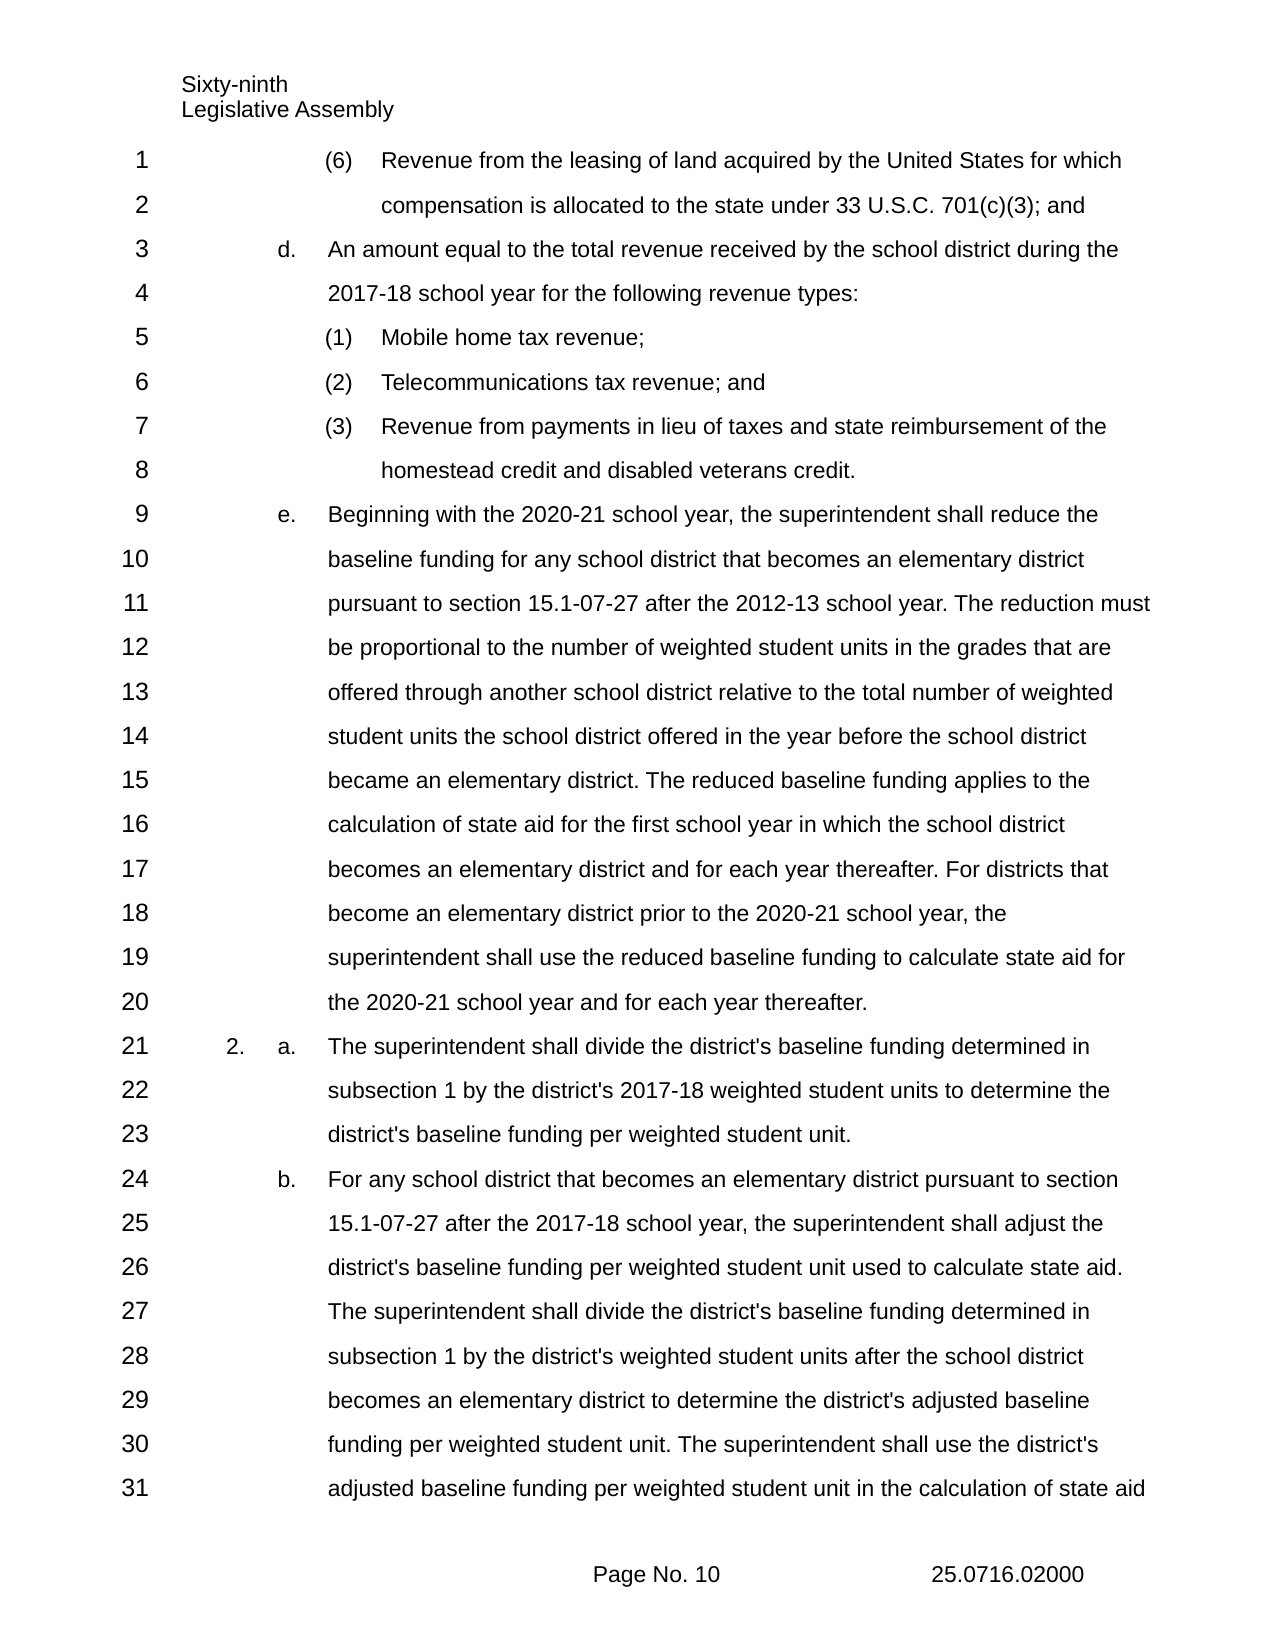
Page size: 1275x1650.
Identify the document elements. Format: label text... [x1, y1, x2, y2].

text (3) Revenue from payments in lieu of taxes and state reimbursement of the homestead credit and disabled veterans credit. [181, 399, 1154, 487]
text (6) Revenue from the leasing of land acquired by the United States for which compensation is allocated to the state under 33 U.S.C. 701(c)(3); and [181, 133, 1154, 222]
text (1) Mobile home tax revenue; [181, 310, 1154, 355]
text (2) Telecommunications tax revenue; and [181, 355, 1154, 399]
text d. An amount equal to the total revenue received by the school district during the 2017‑18 school year for the following revenue types: [181, 222, 1154, 310]
text b. For any school district that becomes an elementary district pursuant to section 15.1‑07‑27 after the 2017‑18 school year, the superintendent shall adjust the district's baseline funding per weighted student unit used to calculate state aid. The superintendent shall divide the district's baseline funding determined in subsection 1 by the district's weighted student units after the school district becomes an elementary district to determine the district's adjusted baseline funding per weighted student unit. The superintendent shall use the district's adjusted baseline funding per weighted student unit in the calculation of state aid [181, 1152, 1154, 1506]
text e. Beginning with the 2020‑21 school year, the superintendent shall reduce the baseline funding for any school district that becomes an elementary district pursuant to section 15.1‑07‑27 after the 2012‑13 school year. The reduction must be proportional to the number of weighted student units in the grades that are offered through another school district relative to the total number of weighted student units the school district offered in the year before the school district became an elementary district. The reduced baseline funding applies to the calculation of state aid for the first school year in which the school district becomes an elementary district and for each year thereafter. For districts that become an elementary district prior to the 2020‑21 school year, the superintendent shall use the reduced baseline funding to calculate state aid for the 2020‑21 school year and for each year thereafter. [181, 487, 1154, 1019]
text 2. a. The superintendent shall divide the district's baseline funding determined in subsection 1 by the district's 2017‑18 weighted student units to determine the district's baseline funding per weighted student unit. [181, 1019, 1154, 1152]
